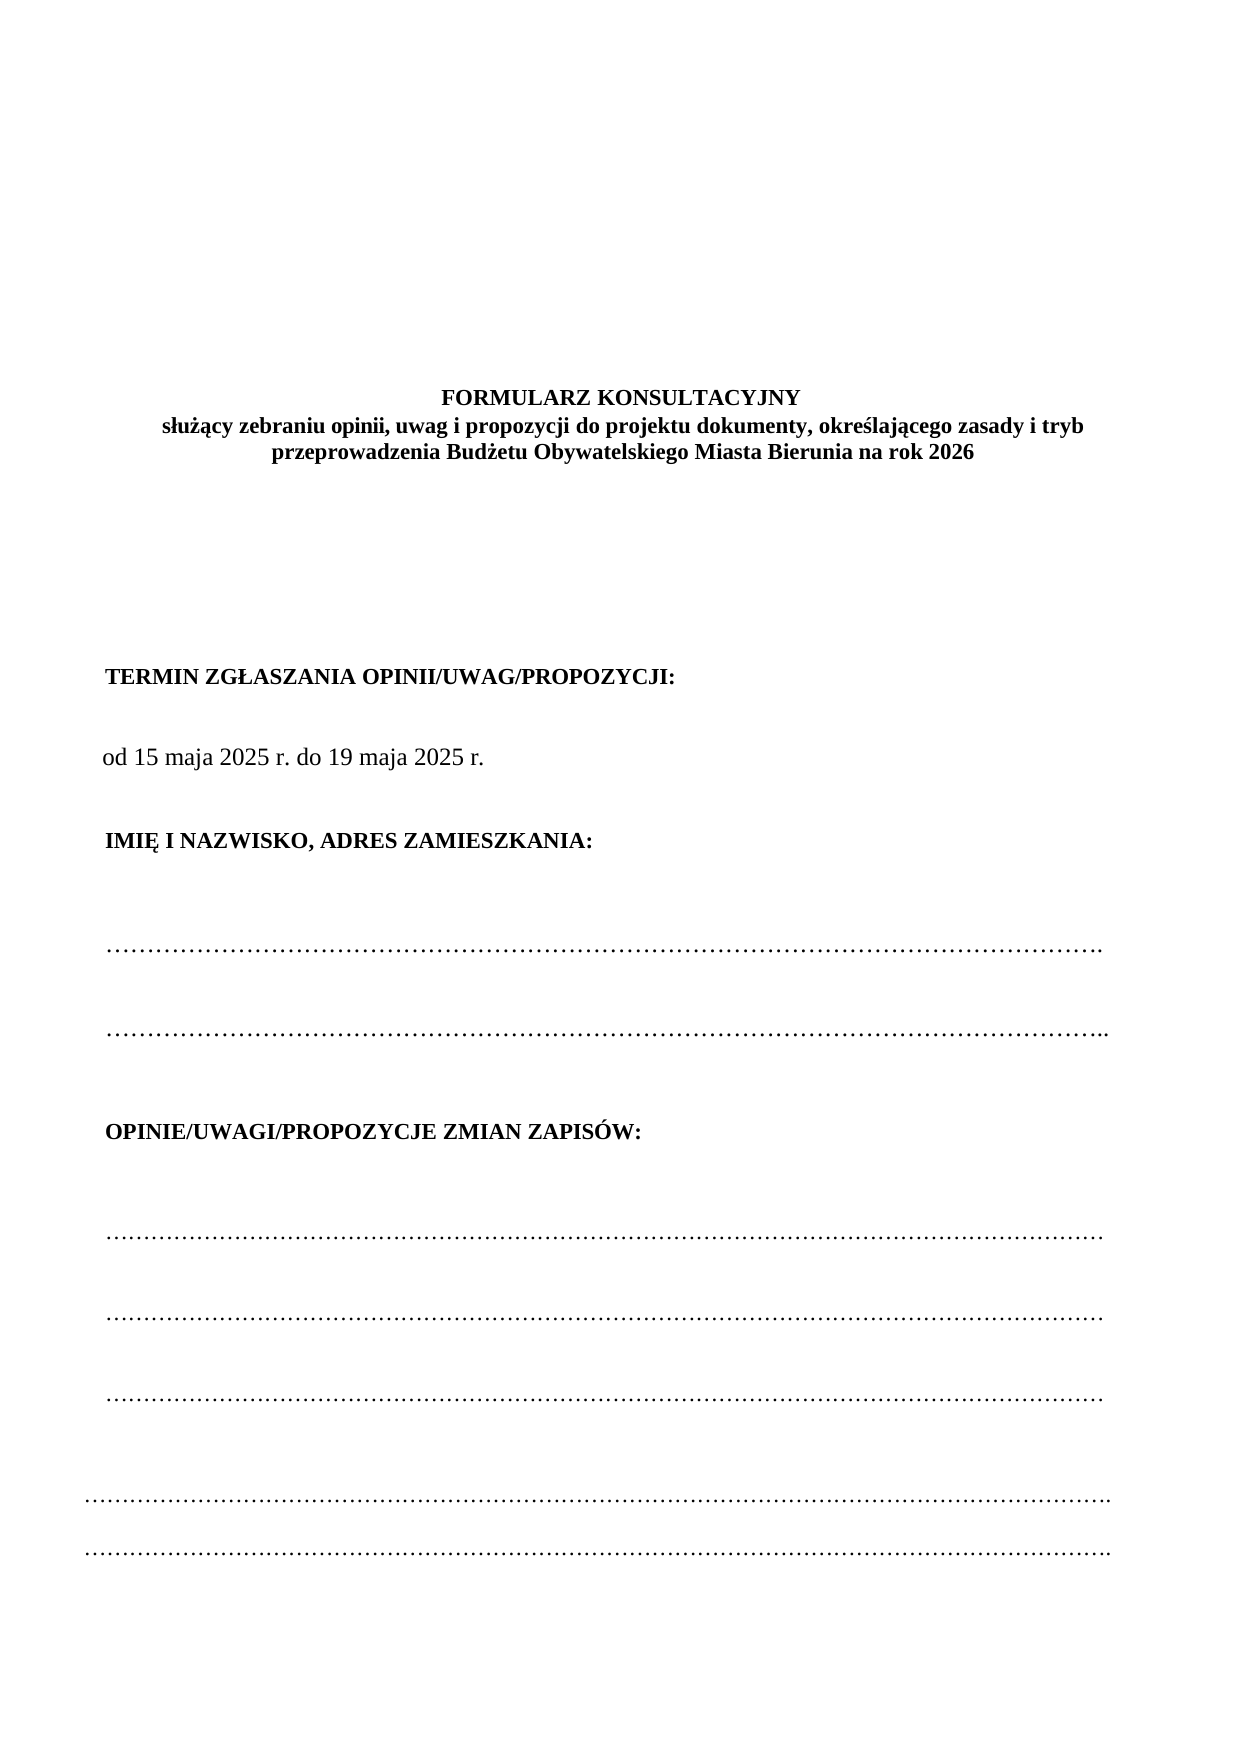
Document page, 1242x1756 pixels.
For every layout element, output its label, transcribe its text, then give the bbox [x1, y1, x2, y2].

text IMIĘ I NAZWISKO, ADRES ZAMIESZKANIA: [105, 827, 1131, 853]
text ………………………………………………………………………………………………………….. [105, 1013, 1131, 1042]
text służący zebraniu opinii, uwag i propozycji do projektu dokumenty, określającego zasady i tryb przeprowadzenia Budżetu Obywatelskiego Miasta Bierunia na rok 2026 [118, 412, 1128, 464]
text …………………………………………………………………………………………………………. [105, 929, 1131, 958]
text od 15 maja 2025 r. do 19 maja 2025 r. [83, 742, 1131, 771]
text …………………………………………………………………………………………………………………… [105, 1379, 1131, 1406]
text TERMIN ZGŁASZANIA OPINII/UWAG/PROPOZYCJI: [105, 663, 1131, 689]
text …………………………………………………………………………………………………………………… [105, 1218, 1131, 1245]
text FORMULARZ KONSULTACYJNY [118, 384, 1124, 410]
text ………………………………………………………………………………………………………………………. [83, 1534, 1131, 1560]
text ………………………………………………………………………………………………………………………. [83, 1481, 1131, 1507]
text OPINIE/UWAGI/PROPOZYCJE ZMIAN ZAPISÓW: [105, 1118, 1131, 1144]
text …………………………………………………………………………………………………………………… [105, 1299, 1131, 1325]
